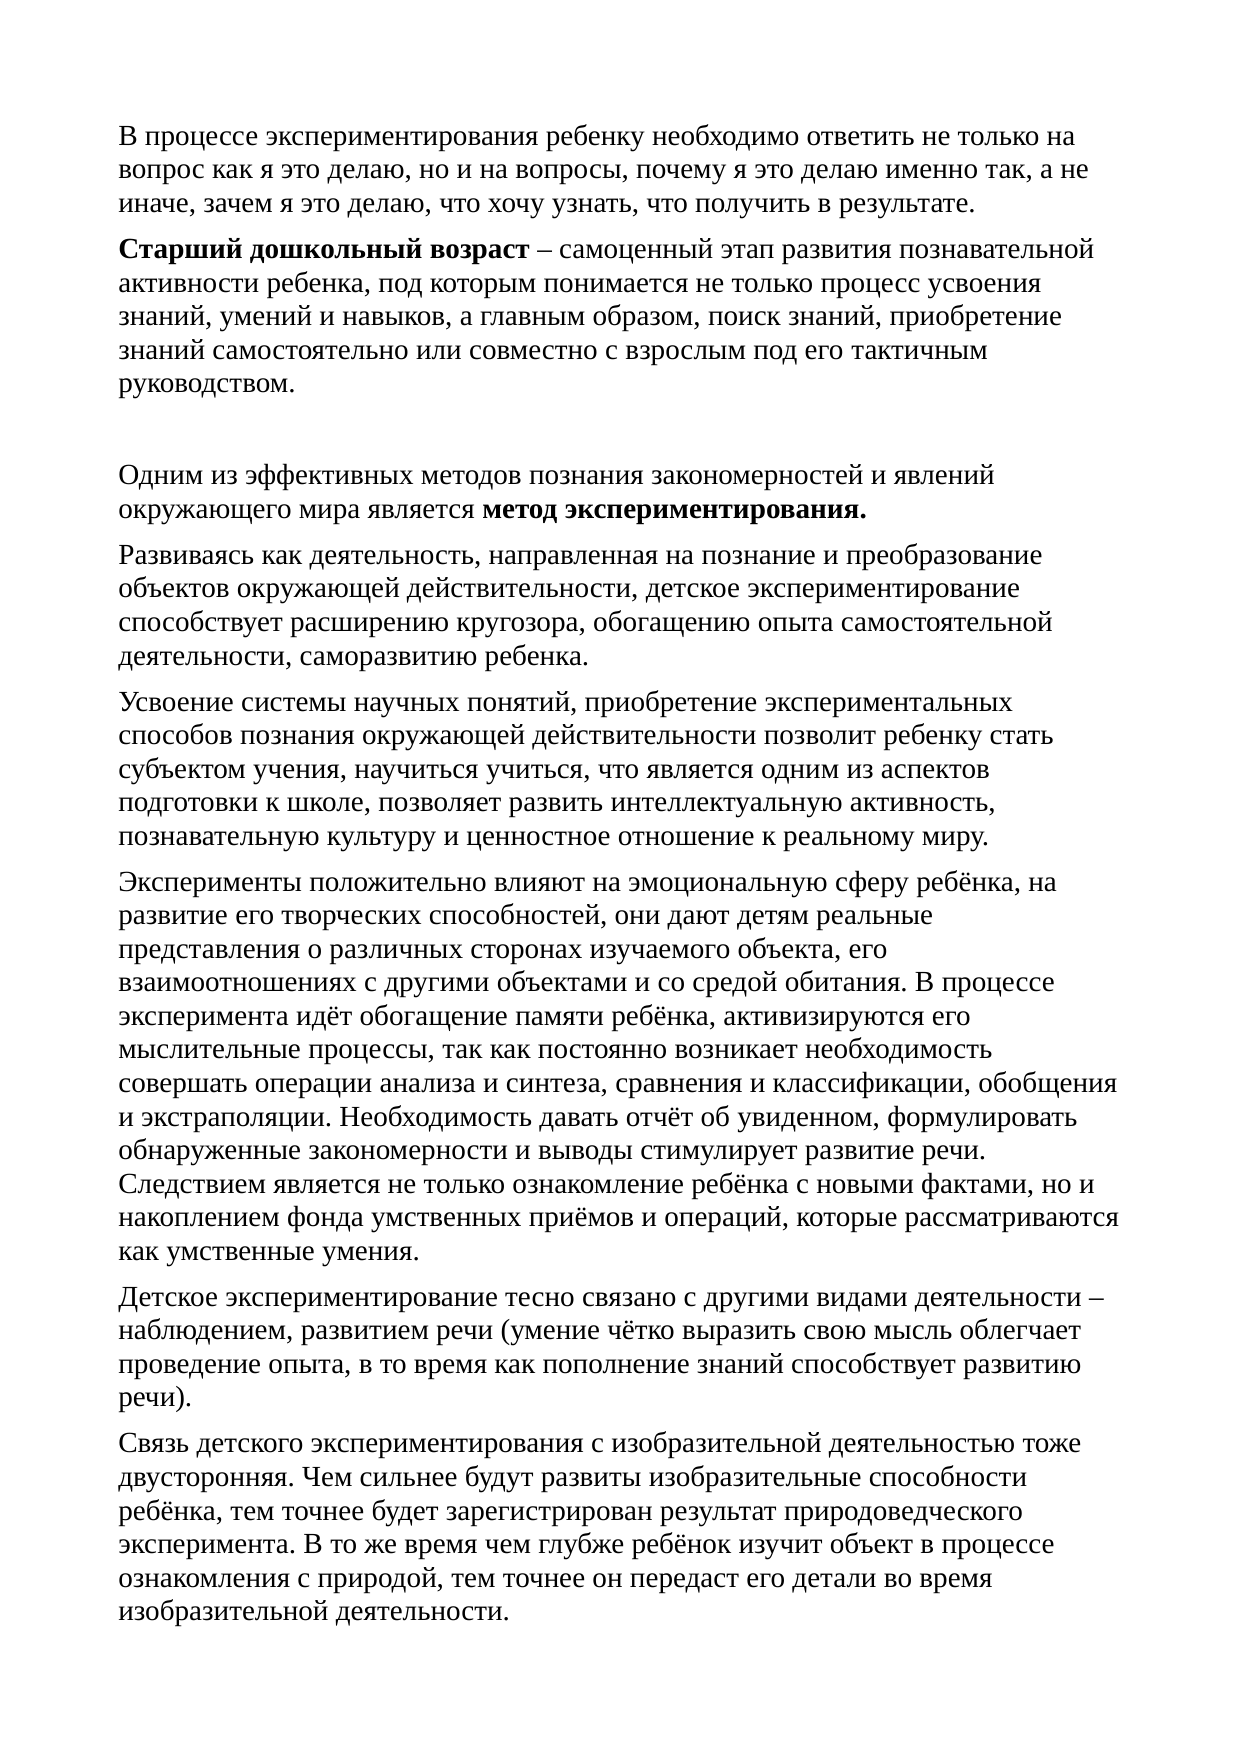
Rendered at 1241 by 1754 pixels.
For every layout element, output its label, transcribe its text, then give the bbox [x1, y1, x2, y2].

text В процессе экспериментирования ребенку необходимо ответить не только на вопрос как я это делаю, но и на вопросы, почему я это делаю именно так, а не иначе, зачем я это делаю, что хочу узнать, что получить в результате. [118, 118, 1122, 219]
text Усвоение системы научных понятий, приобретение экспериментальных способов познания окружающей действительности позволит ребенку стать субъектом учения, научиться учиться, что является одним из аспектов подготовки к школе, позволяет развить интеллектуальную активность, познавательную культуру и ценностное отношение к реальному миру. [118, 684, 1122, 851]
text Эксперименты положительно влияют на эмоциональную сферу ребёнка, на развитие его творческих способностей, они дают детям реальные представления о различных сторонах изучаемого объекта, его взаимоотношениях с другими объектами и со средой обитания. В процессе эксперимента идёт обогащение памяти ребёнка, активизируются его мыслительные процессы, так как постоянно возникает необходимость совершать операции анализа и синтеза, сравнения и классификации, обобщения и экстраполяции. Необходимость давать отчёт об увиденном, формулировать обнаруженные закономерности и выводы стимулирует развитие речи. Следствием является не только ознакомление ребёнка с новыми фактами, но и накоплением фонда умственных приёмов и операций, которые рассматриваются как умственные умения. [118, 864, 1122, 1266]
text Детское экспериментирование тесно связано с другими видами деятельности – наблюдением, развитием речи (умение чётко выразить свою мысль облегчает проведение опыта, в то время как пополнение знаний способствует развитию речи). [118, 1279, 1122, 1413]
text Одним из эффективных методов познания закономерностей и явлений окружающего мира является метод экспериментирования. [118, 457, 1122, 524]
text Старший дошкольный возраст – самоценный этап развития познавательной активности ребенка, под которым понимается не только процесс усвоения знаний, умений и навыков, а главным образом, поиск знаний, приобретение знаний самостоятельно или совместно с взрослым под его тактичным руководством. [118, 231, 1122, 399]
text Связь детского экспериментирования с изобразительной деятельностью тоже двусторонняя. Чем сильнее будут развиты изобразительные способности ребёнка, тем точнее будет зарегистрирован результат природоведческого эксперимента. В то же время чем глубже ребёнок изучит объект в процессе ознакомления с природой, тем точнее он передаст его детали во время изобразительной деятельности. [118, 1426, 1122, 1627]
text Развиваясь как деятельность, направленная на познание и преобразование объектов окружающей действительности, детское экспериментирование способствует расширению кругозора, обогащению опыта самостоятельной деятельности, саморазвитию ребенка. [118, 537, 1122, 671]
